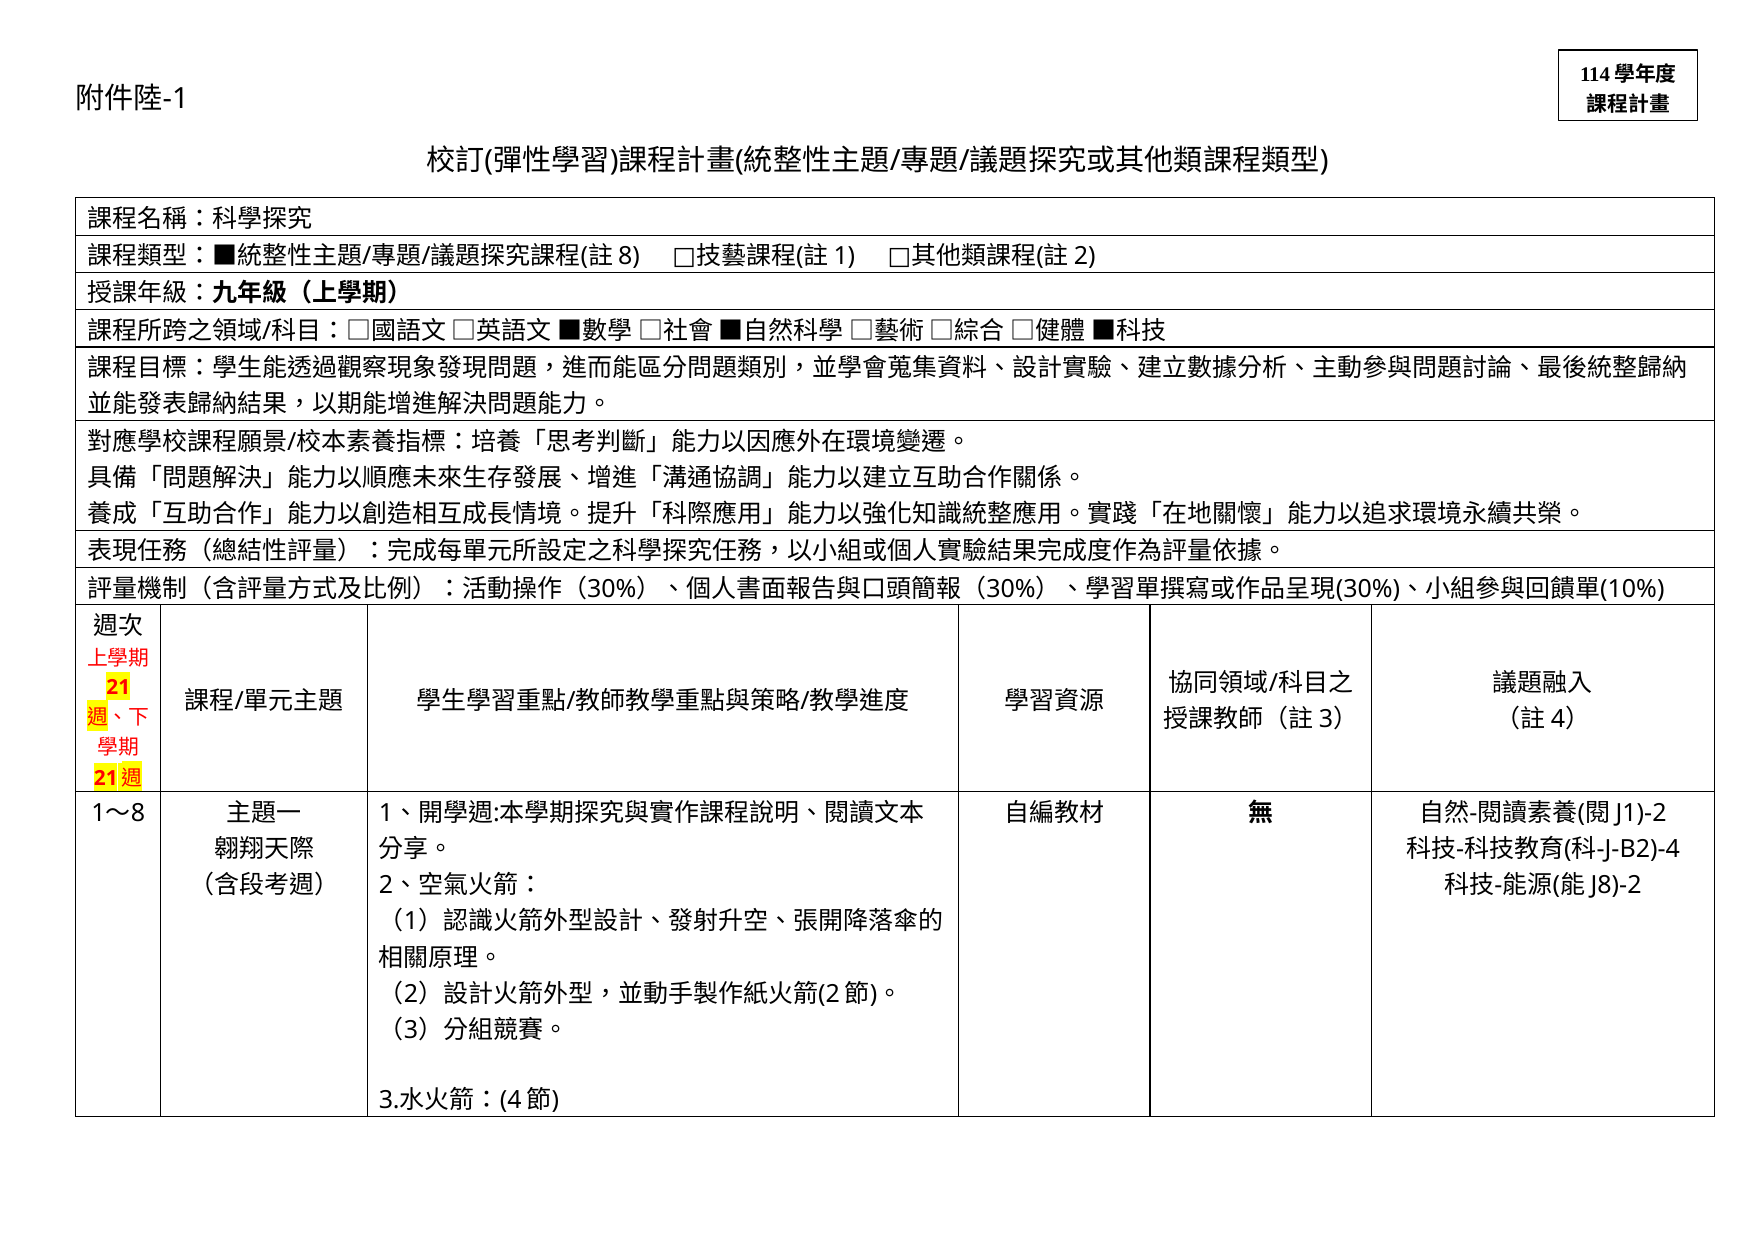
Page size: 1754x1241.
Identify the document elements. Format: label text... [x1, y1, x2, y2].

table_cell 自編教材 [959, 792, 1149, 1116]
table_cell 對應學校課程願景/校本素養指標：培養「思考判斷」能力以因應外在環境變遷。 具備「問題解決」能力以順應未來生存發展、增進「溝通協調」能力以建立互助合作關係。 養成「互助合作」能力以創造相互成長情境。提升「科際應用」能力以強化知識統整應用。實踐「在地關懷」能力以追求環境永續共榮。 [76, 421, 1714, 530]
table_cell 協同領域/科目之授課教師（註3） [1151, 605, 1371, 791]
text 校訂(彈性學習)課程計畫(統整性主題/專題/議題探究或其他類課程類型) [75, 136, 1679, 178]
table_header 課程名稱：科學探究 [76, 198, 1714, 234]
table_cell 表現任務（總結性評量）：完成每單元所設定之科學探究任務，以小組或個人實驗結果完成度作為評量依據。 [76, 531, 1714, 567]
table_cell 1～8 [76, 792, 160, 1116]
text 114學年度 [1574, 57, 1682, 88]
text 附件陸-1 [75, 75, 1558, 117]
text 課程計畫 [1574, 88, 1682, 113]
table_cell 自然-閱讀素養(閱 J1)-2 科技-科技教育(科-J-B2)-4 科技-能源(能 J8)-2 [1372, 792, 1714, 1116]
table_cell 議題融入 （註4） [1372, 605, 1714, 791]
table_cell 課程所跨之領域/科目：□國語文 □英語文 ■數學 □社會 ■自然科學 □藝術 □綜合 □健體 ■科技 [76, 310, 1714, 346]
table_cell 授課年級：九年級（上學期） [76, 273, 1714, 309]
table_cell 課程類型：■統整性主題/專題/議題探究課程(註8) □技藝課程(註1) □其他類課程(註2) [76, 236, 1714, 272]
table_cell 評量機制（含評量方式及比例）：活動操作（30%）、個人書面報告與口頭簡報（30%）、學習單撰寫或作品呈現(30%)、小組參與回饋單(10%) [76, 568, 1714, 604]
table_cell 主題一 翱翔天際 （含段考週） [161, 792, 367, 1116]
table_cell 課程/單元主題 [161, 605, 367, 791]
table_cell 1、開學週:本學期探究與實作課程說明、閱讀文本分享。 2、空氣火箭： （1）認識火箭外型設計、發射升空、張開降落傘的相關原理。 （2）設計火箭外型，並動手製作紙火箭(2節)。 （3）分組競賽。 3.水火箭：(4節) [368, 792, 958, 1116]
table_cell 課程目標：學生能透過觀察現象發現問題，進而能區分問題類別，並學會蒐集資料、設計實驗、建立數據分析、主動參與問題討論、最後統整歸納並能發表歸納結果，以期能增進解決問題能力。 [76, 348, 1714, 420]
table_cell 無 [1151, 792, 1371, 1116]
table_cell 學習資源 [959, 605, 1149, 791]
table_cell 週次 上學期21週、下學期21週 [76, 605, 160, 791]
table_cell 學生學習重點/教師教學重點與策略/教學進度 [368, 605, 958, 791]
